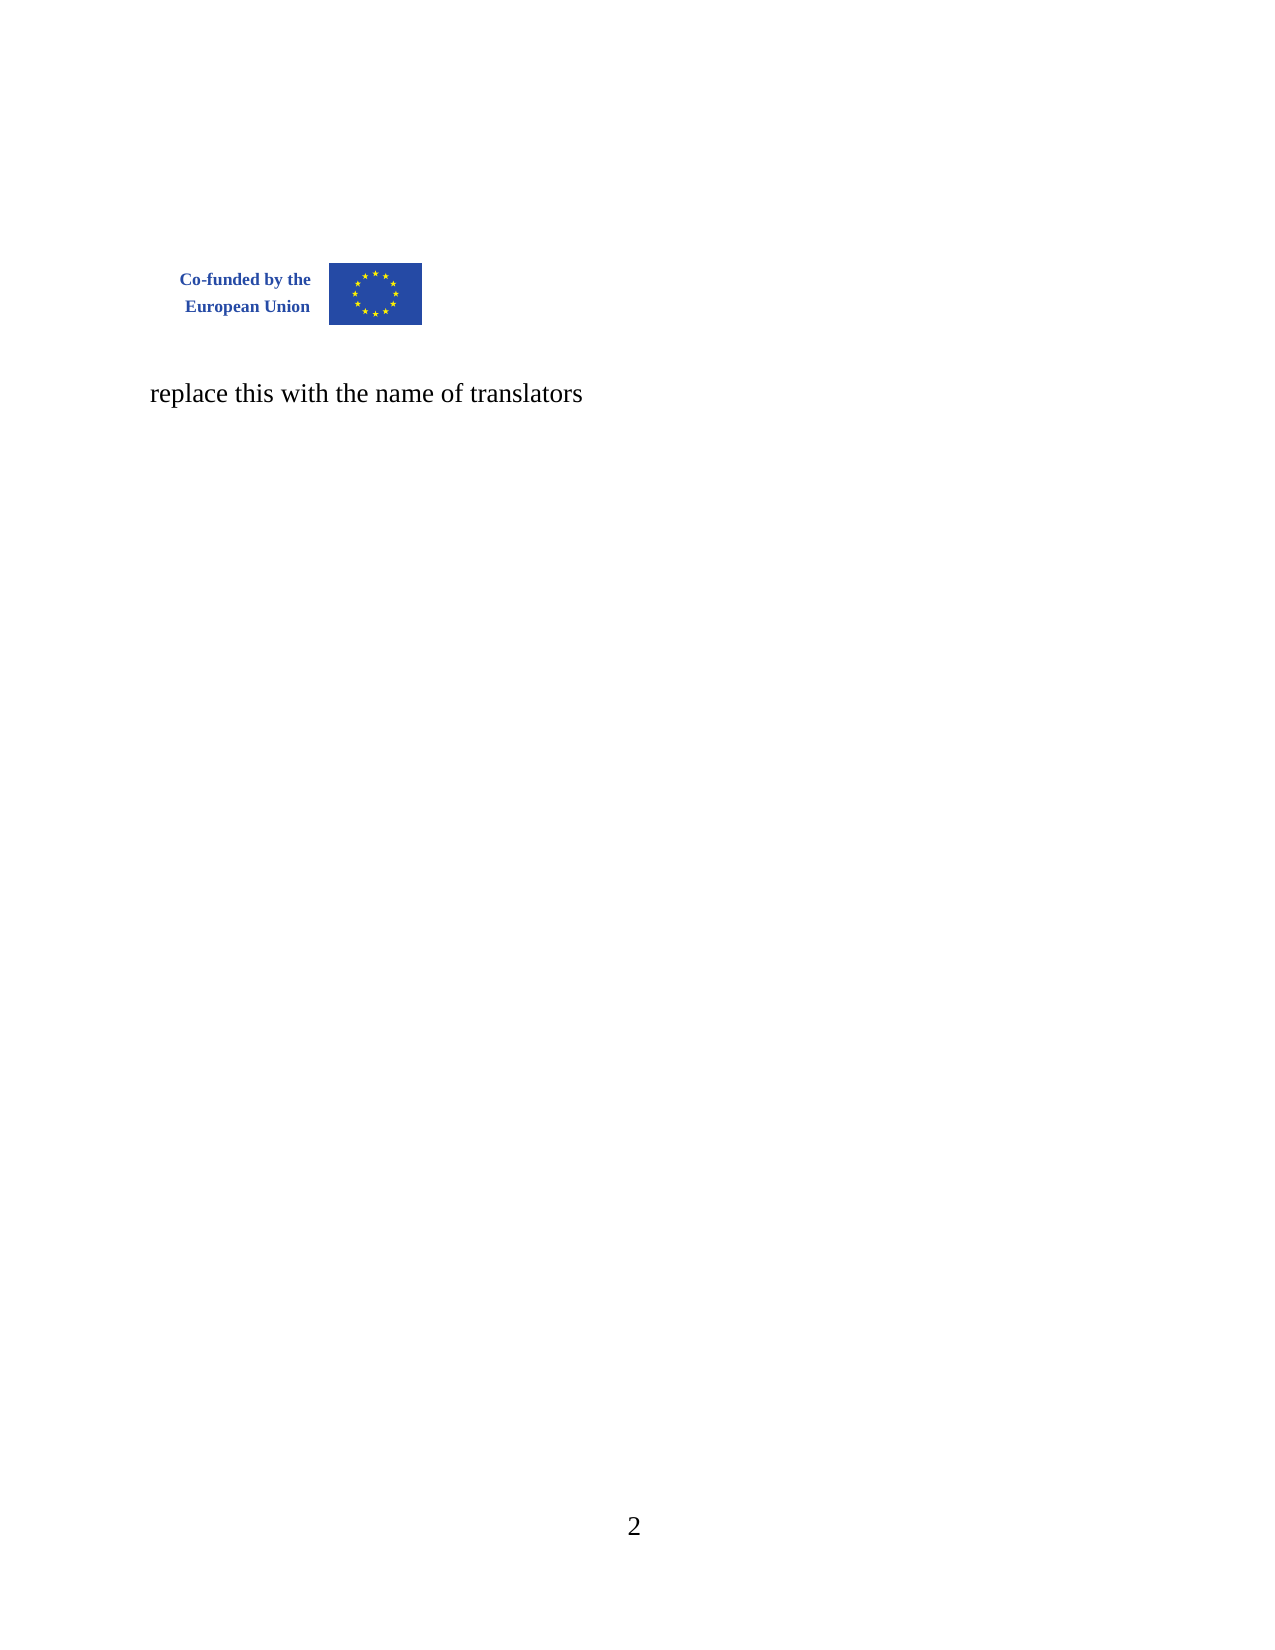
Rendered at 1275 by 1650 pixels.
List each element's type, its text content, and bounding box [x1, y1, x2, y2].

text replace this with the name of translators [150, 377, 1125, 408]
